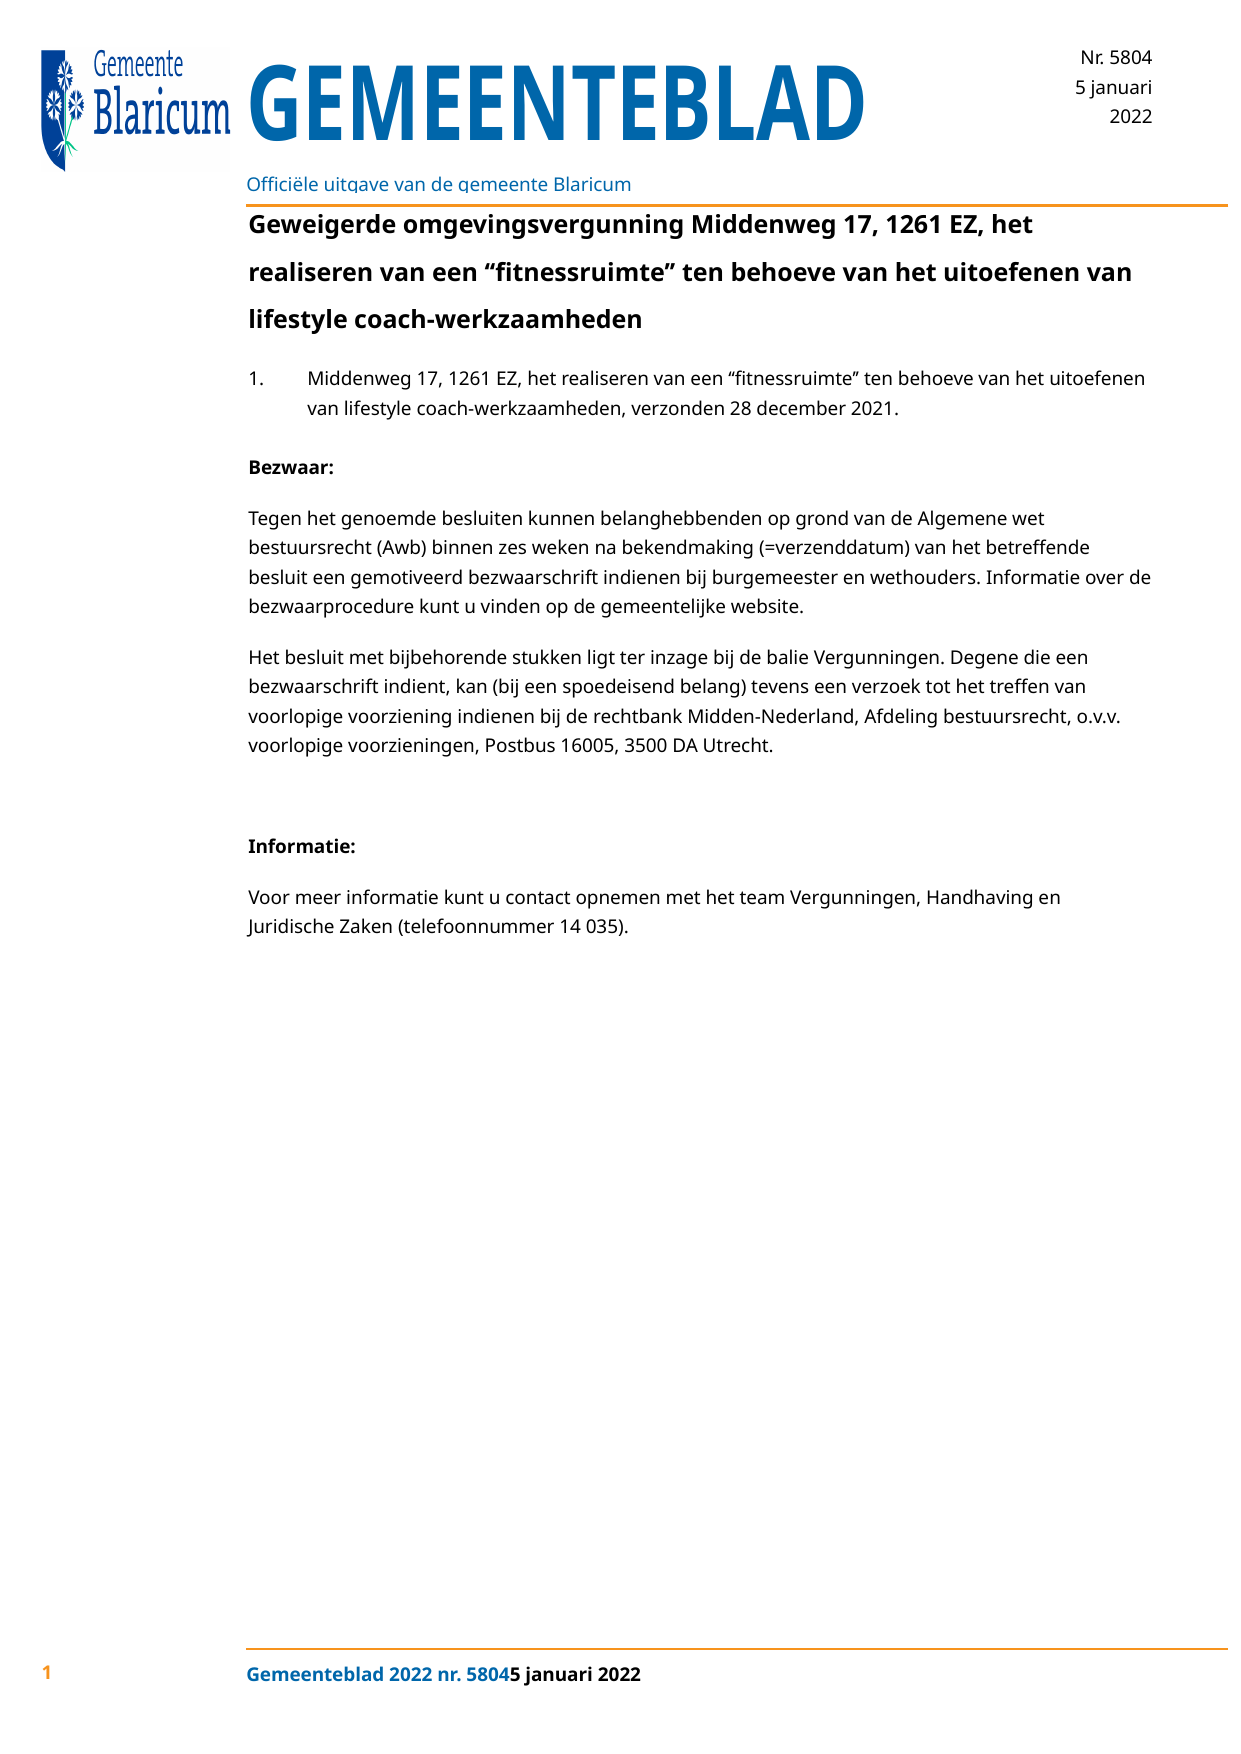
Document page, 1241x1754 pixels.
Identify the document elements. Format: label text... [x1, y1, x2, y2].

text Het besluit met bijbehorende stukken ligt ter inzage bij de balie Vergunningen. Degene die een bezwaarschrift indient, kan (bij een spoedeisend belang) tevens een verzoek tot het treffen van voorlopige voorziening indienen bij de rechtbank Midden-Nederland, Afdeling bestuursrecht, o.v.v. voorlopige voorzieningen, Postbus 16005, 3500 DA Utrecht. [248, 644, 1152, 758]
list Middenweg 17, 1261 EZ, het realiseren van een ‘‘fitnessruimte’’ ten behoeve van het uitoefenen van lifestyle coach-werkzaamheden, verzonden 28 december 2021. [248, 366, 1152, 421]
text Voor meer informatie kunt u contact opnemen met het team Vergunningen, Handhaving en Juridische Zaken (telefoonnummer 14 035). [248, 884, 1152, 939]
text Bezwaar: [248, 454, 1152, 480]
picture [41, 47, 231, 172]
text Geweigerde omgevingsvergunning Middenweg 17, 1261 EZ, het realiseren van een ‘‘fitnessruimte’’ ten behoeve van het uitoefenen van lifestyle coach-werkzaamheden [248, 207, 1152, 336]
text Tegen het genoemde besluiten kunnen belanghebbenden op grond van de Algemene wet bestuursrecht (Awb) binnen zes weken na bekendmaking (=verzenddatum) van het betreffende besluit een gemotiveerd bezwaarschrift indienen bij burgemeester en wethouders. Informatie over de bezwaarprocedure kunt u vinden op de gemeentelijke website. [248, 505, 1152, 619]
text Informatie: [248, 833, 1152, 859]
